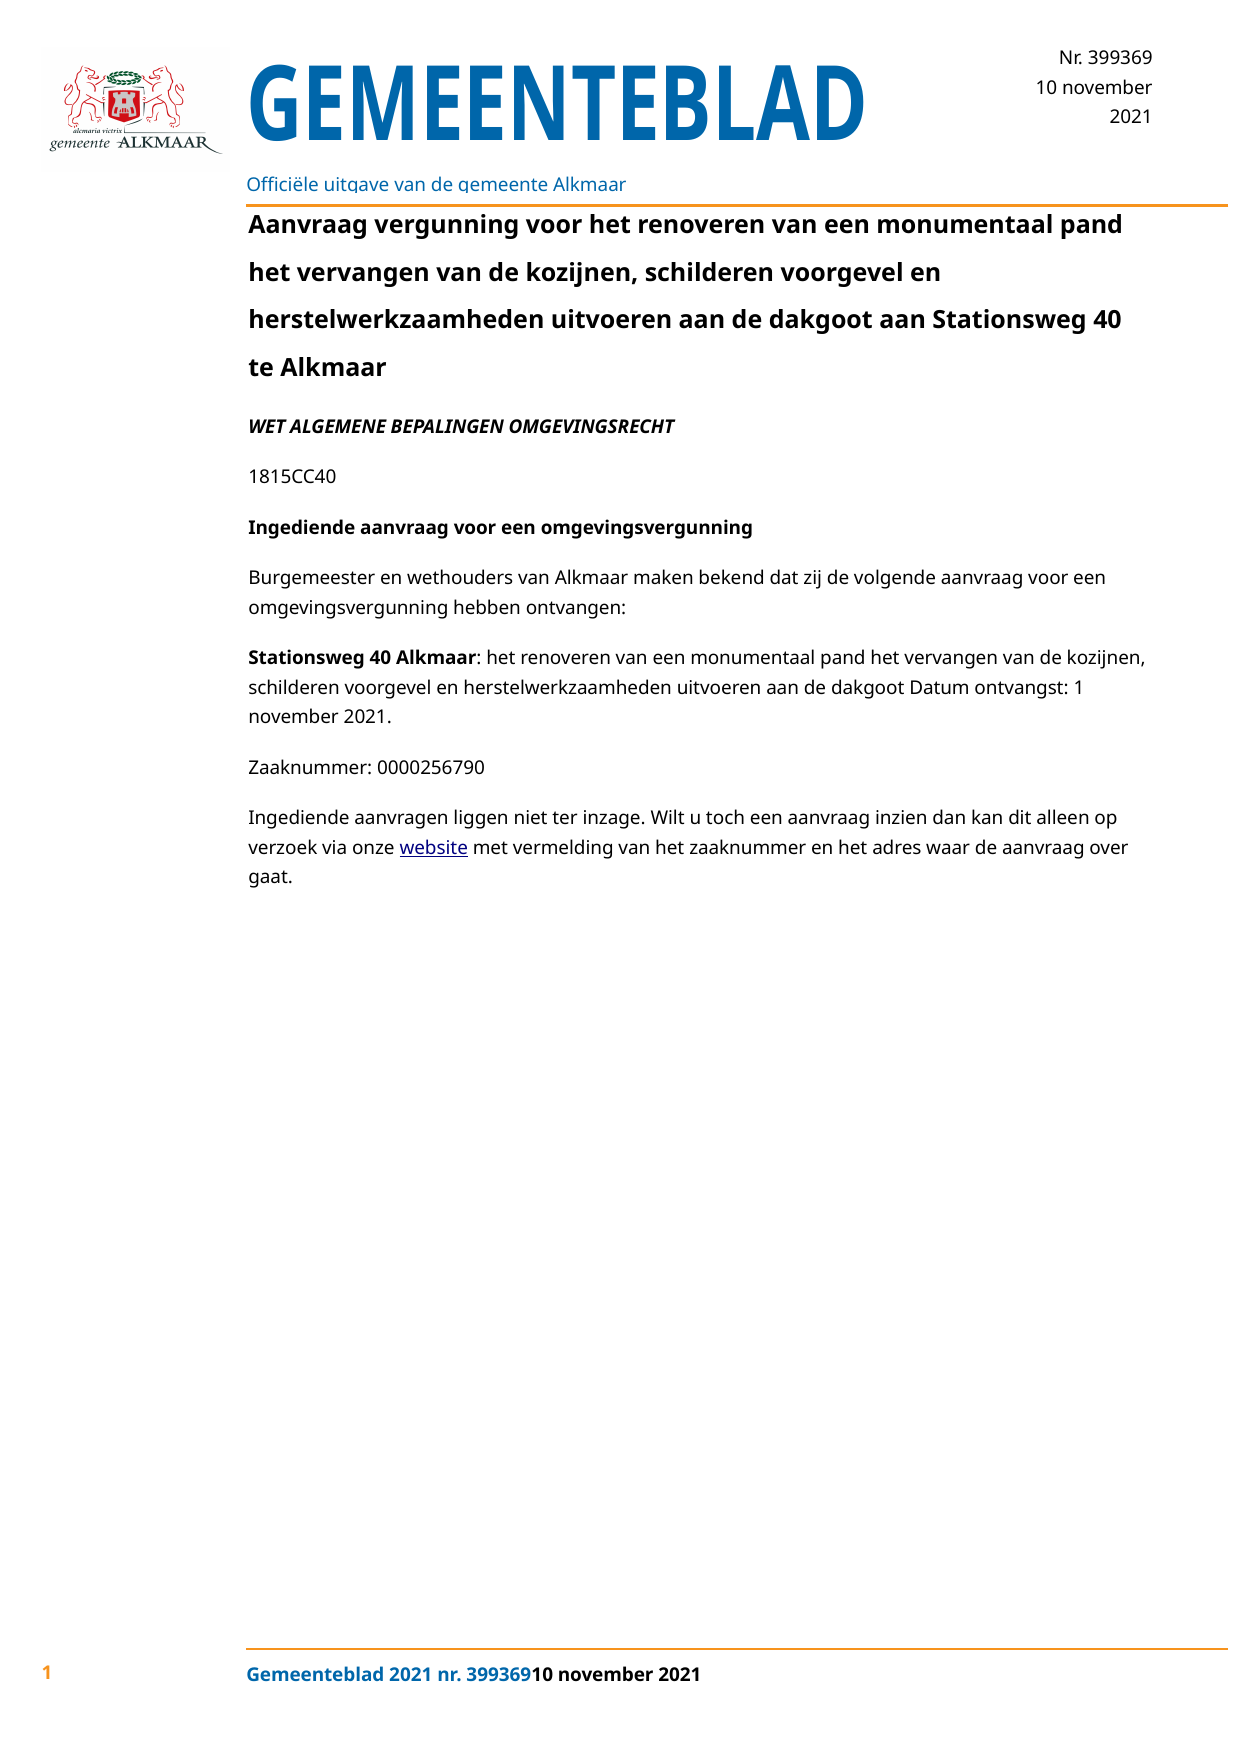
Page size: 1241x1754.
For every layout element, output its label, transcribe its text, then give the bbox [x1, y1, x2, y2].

text 1815CC40 [248, 463, 1152, 489]
picture [41, 47, 231, 172]
text WET ALGEMENE BEPALINGEN OMGEVINGSRECHT [248, 413, 1152, 439]
text Aanvraag vergunning voor het renoveren van een monumentaal pand het vervangen van de kozijnen, schilderen voorgevel en herstelwerkzaamheden uitvoeren aan de dakgoot aan Stationsweg 40 te Alkmaar [248, 207, 1152, 384]
text Burgemeester en wethouders van Alkmaar maken bekend dat zij de volgende aanvraag voor een omgevingsvergunning hebben ontvangen: [248, 564, 1152, 620]
text Stationsweg 40 Alkmaar: het renoveren van een monumentaal pand het vervangen van de kozijnen, schilderen voorgevel en herstelwerkzaamheden uitvoeren aan de dakgoot Datum ontvangst: 1 november 2021. [248, 644, 1152, 729]
text Ingediende aanvraag voor een omgevingsvergunning [248, 514, 1152, 540]
text Zaaknummer: 0000256790 [248, 754, 1152, 780]
text Ingediende aanvragen liggen niet ter inzage. Wilt u toch een aanvraag inzien dan kan dit alleen op verzoek via onze website met vermelding van het zaaknummer en het adres waar de aanvraag over gaat. [248, 804, 1152, 889]
